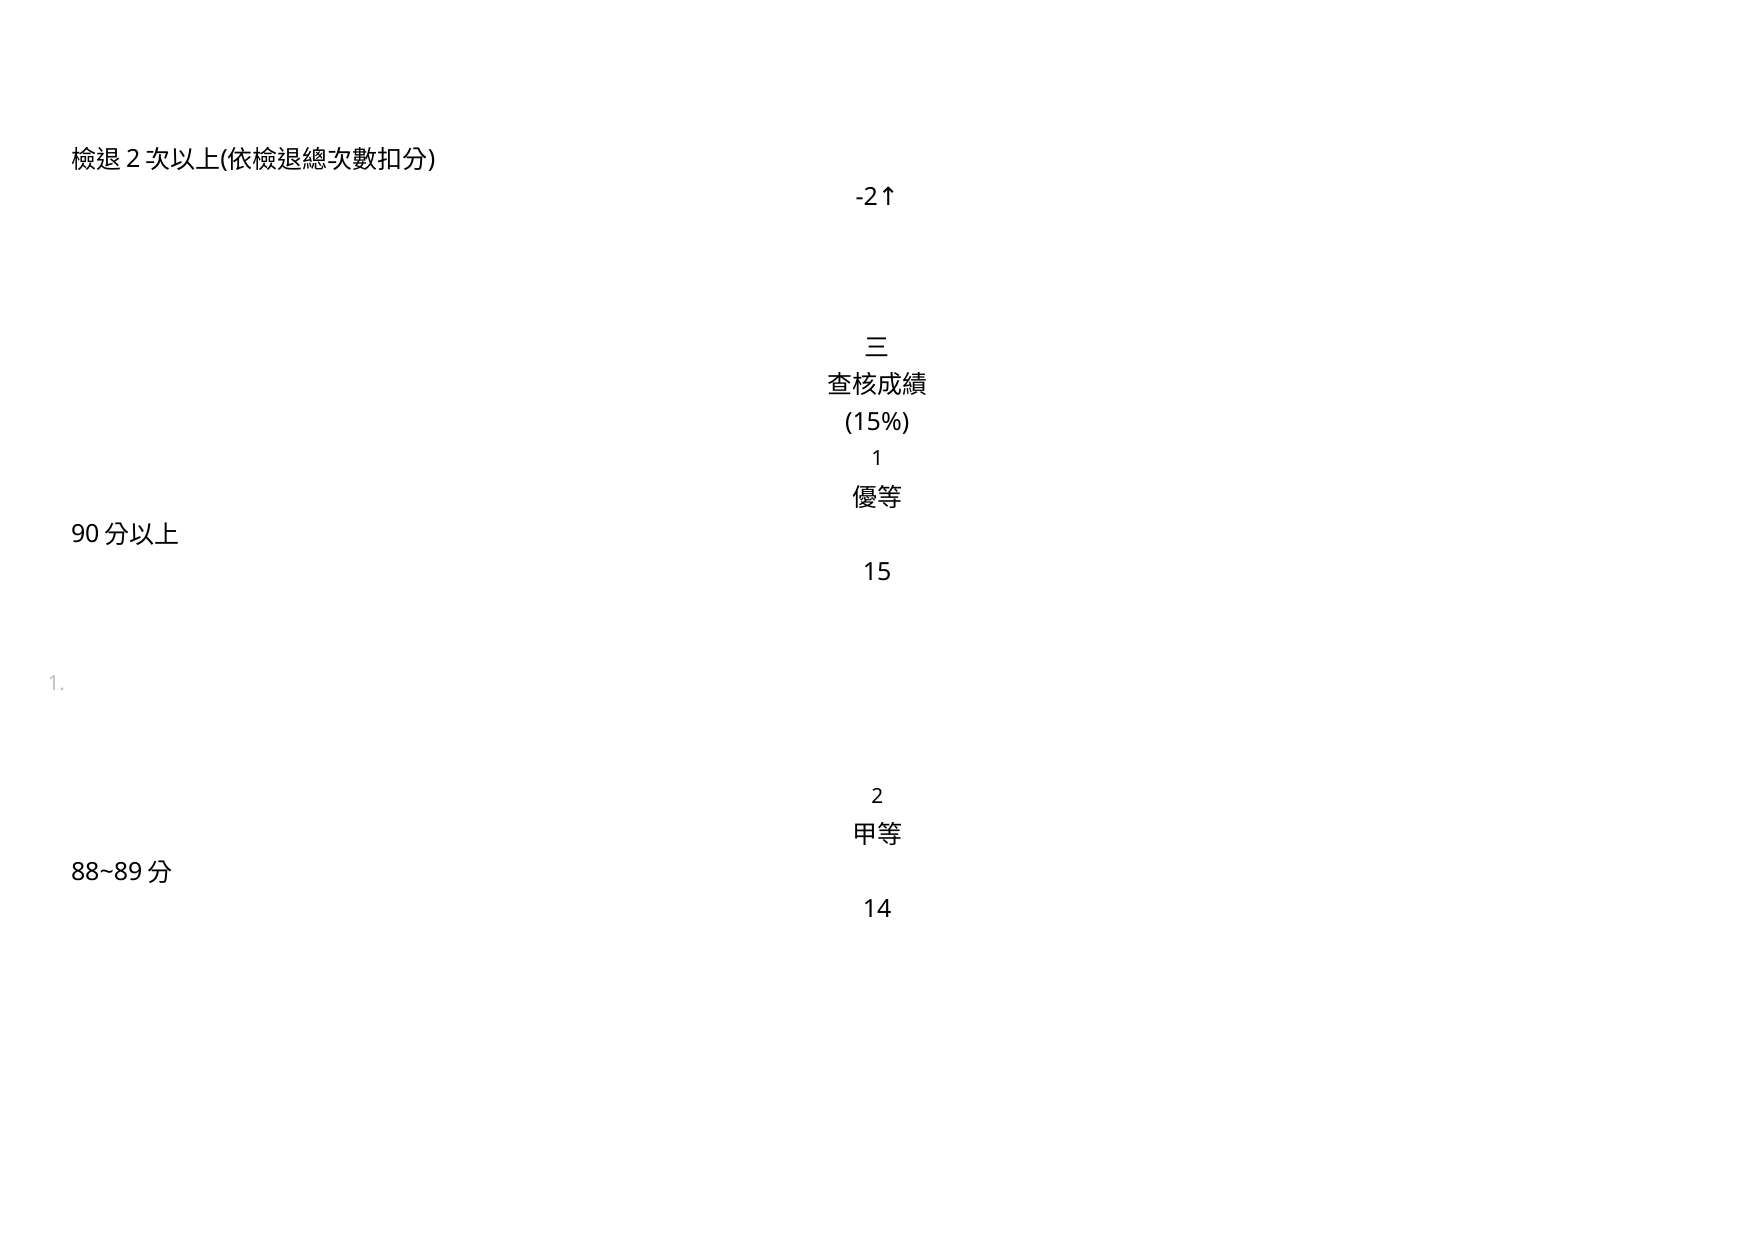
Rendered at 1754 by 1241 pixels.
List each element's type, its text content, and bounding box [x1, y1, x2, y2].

text 90分以上 [71, 508, 1683, 545]
text 三 [71, 320, 1683, 358]
text 甲等 [71, 808, 1683, 845]
text 88~89分 [71, 845, 1683, 883]
text 14 [71, 883, 1683, 920]
text 優等 [71, 470, 1683, 508]
text 檢退2次以上(依檢退總次數扣分) [71, 133, 1683, 170]
text 查核成績 [71, 358, 1683, 395]
text -2↑ [71, 170, 1683, 208]
text 2 [71, 770, 1683, 808]
text 15 [71, 545, 1683, 583]
text 1 [71, 433, 1683, 470]
text (15%) [71, 395, 1683, 433]
